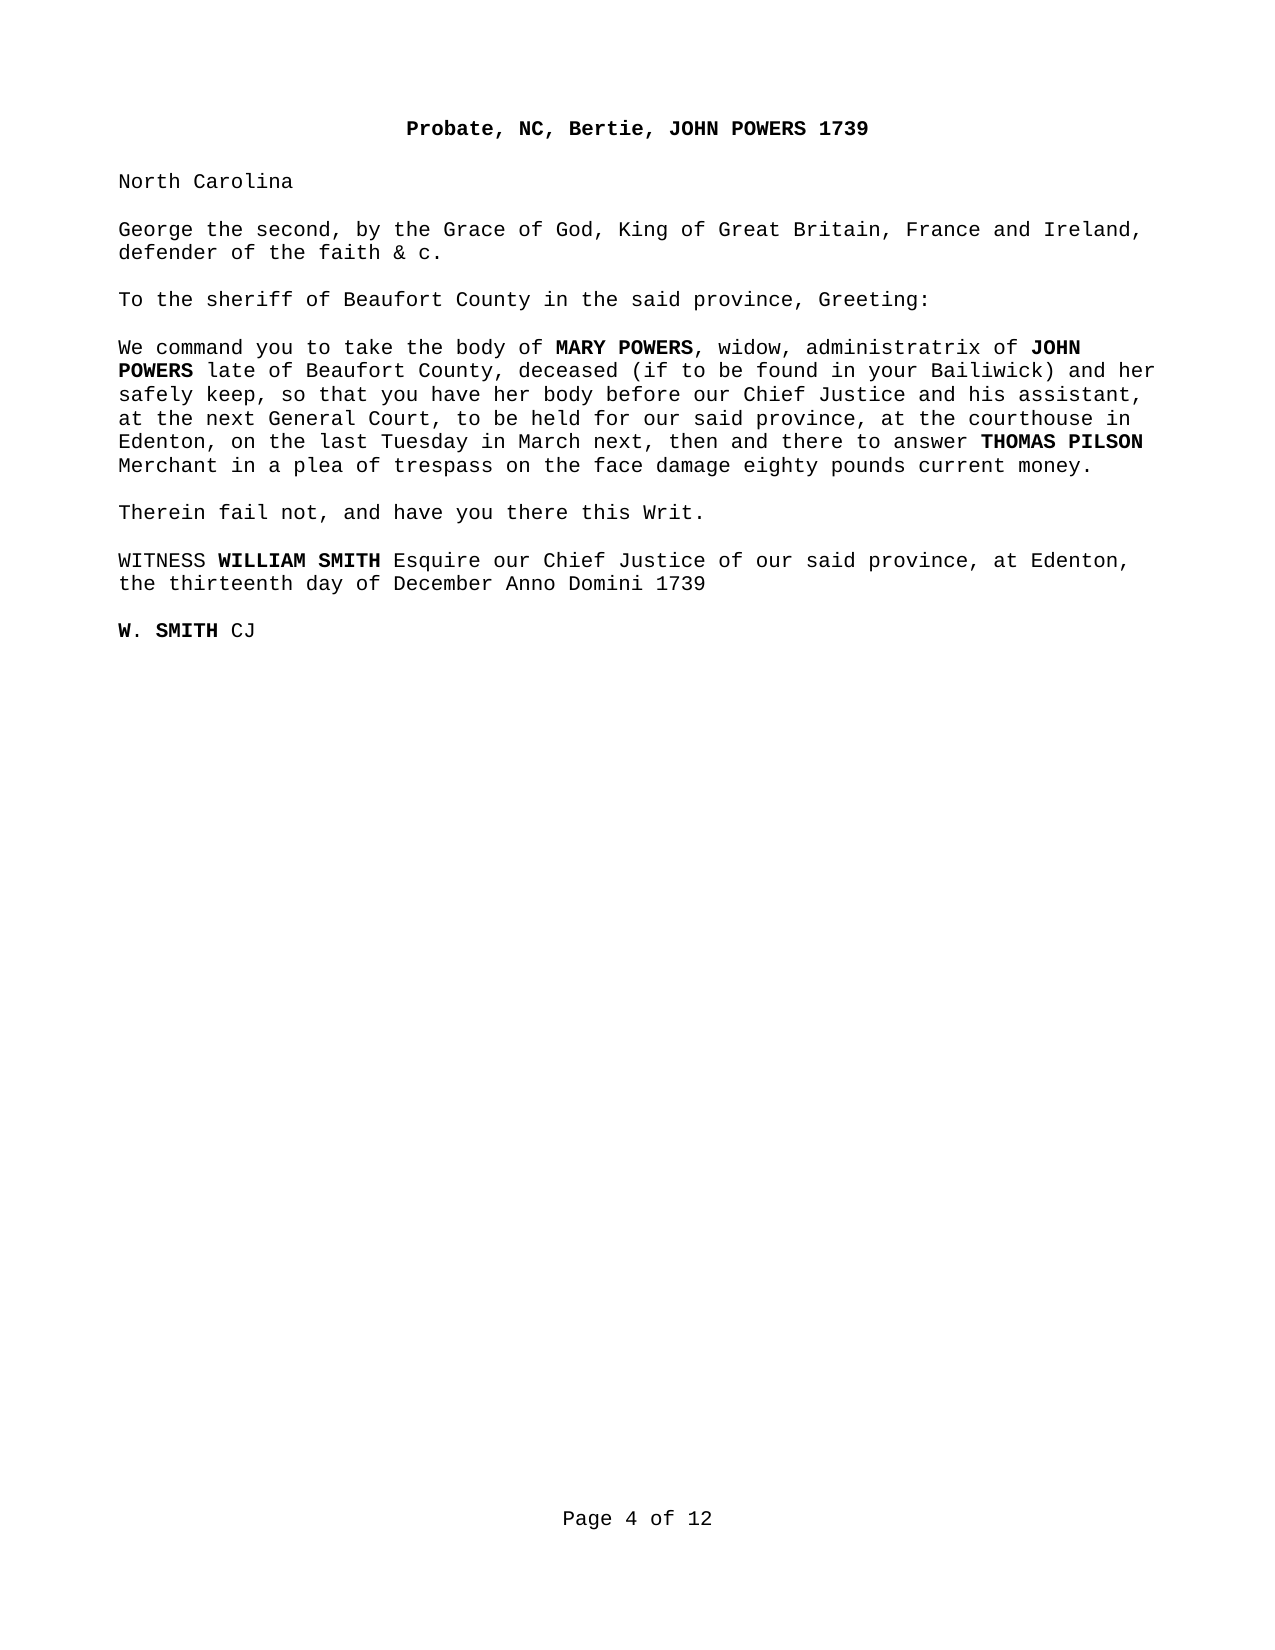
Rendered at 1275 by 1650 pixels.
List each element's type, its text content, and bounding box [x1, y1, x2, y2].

text George the second, by the Grace of God, King of Great Britain, France and Ireland, defender of the faith & c. [118, 218, 1157, 266]
text North Carolina [118, 171, 1157, 195]
text W. Smith CJ [118, 621, 1157, 644]
text WITNESS William Smith Esquire our Chief Justice of our said province, at Edenton, the thirteenth day of December Anno Domini 1739 [118, 549, 1157, 597]
text Therein fail not, and have you there this Writ. [118, 502, 1157, 526]
text We command you to take the body of Mary POWERS, widow, administratrix of JOHN POWERS late of Beaufort County, deceased (if to be found in your Bailiwick) and her safely keep, so that you have her body before our Chief Justice and his assistant, at the next General Court, to be held for our said province, at the courthouse in Edenton, on the last Tuesday in March next, then and there to answer Thomas Pilson Merchant in a plea of trespass on the face damage eighty pounds current money. [118, 337, 1157, 479]
text To the sheriff of Beaufort County in the said province, Greeting: [118, 289, 1157, 313]
